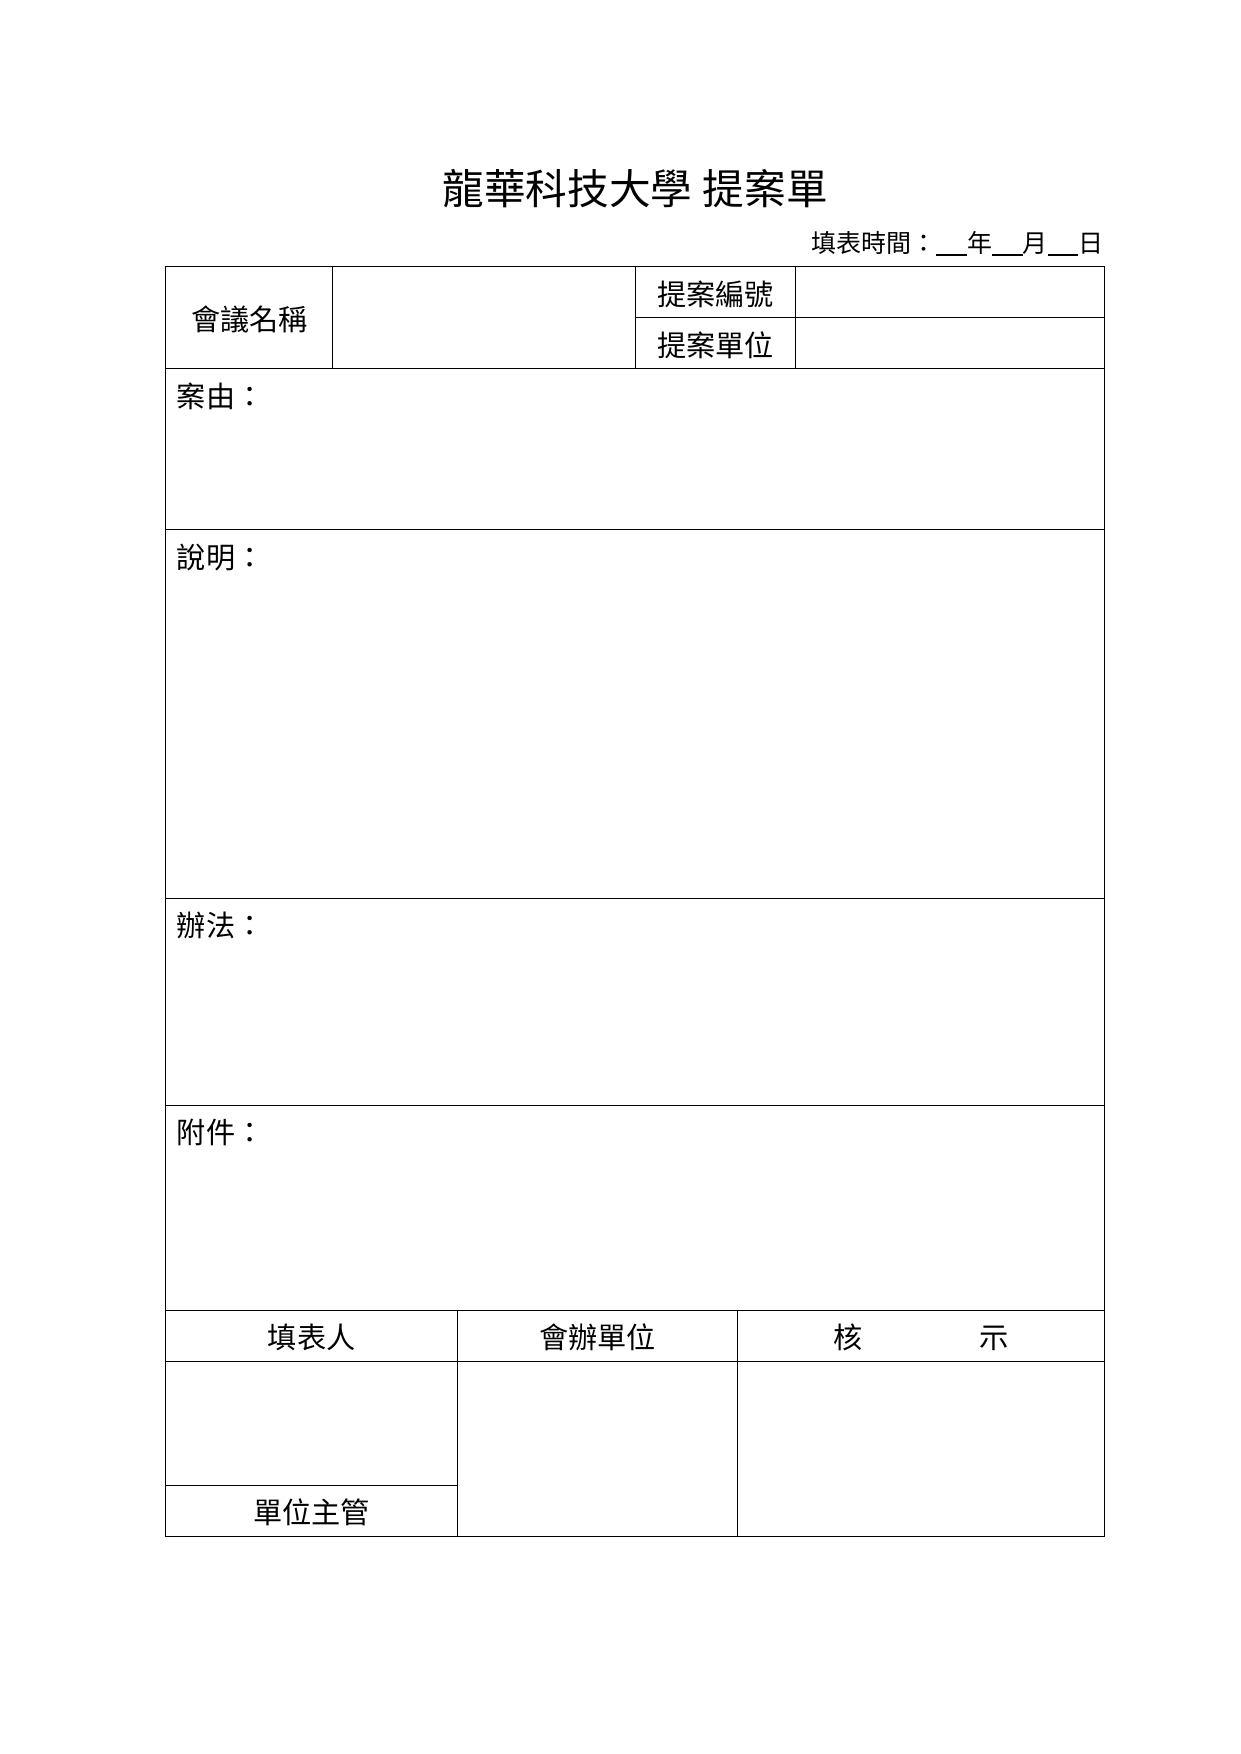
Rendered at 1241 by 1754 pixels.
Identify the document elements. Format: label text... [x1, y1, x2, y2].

table_cell 案由： [166, 369, 1104, 529]
table_header 會議名稱 [166, 267, 332, 368]
table_cell 辦法： [166, 899, 1104, 1105]
table_cell [166, 1362, 457, 1485]
table_cell 會辦單位 [458, 1311, 737, 1361]
table_cell 單位主管 [166, 1486, 457, 1536]
table_header 提案編號 [636, 267, 795, 317]
table_cell 核 示 [738, 1311, 1104, 1361]
table_cell 填表人 [166, 1311, 457, 1361]
table_cell [738, 1362, 1104, 1536]
table_header [796, 267, 1104, 317]
table_cell [458, 1362, 737, 1536]
table_cell 說明： [166, 530, 1104, 898]
table_cell 提案單位 [636, 318, 795, 368]
table_header [333, 267, 635, 368]
table_cell 附件： [166, 1106, 1104, 1310]
table_cell [796, 318, 1104, 368]
text 填表時間： 年 月 日 [177, 216, 1103, 266]
text 龍華科技大學 提案單 [177, 156, 1092, 216]
